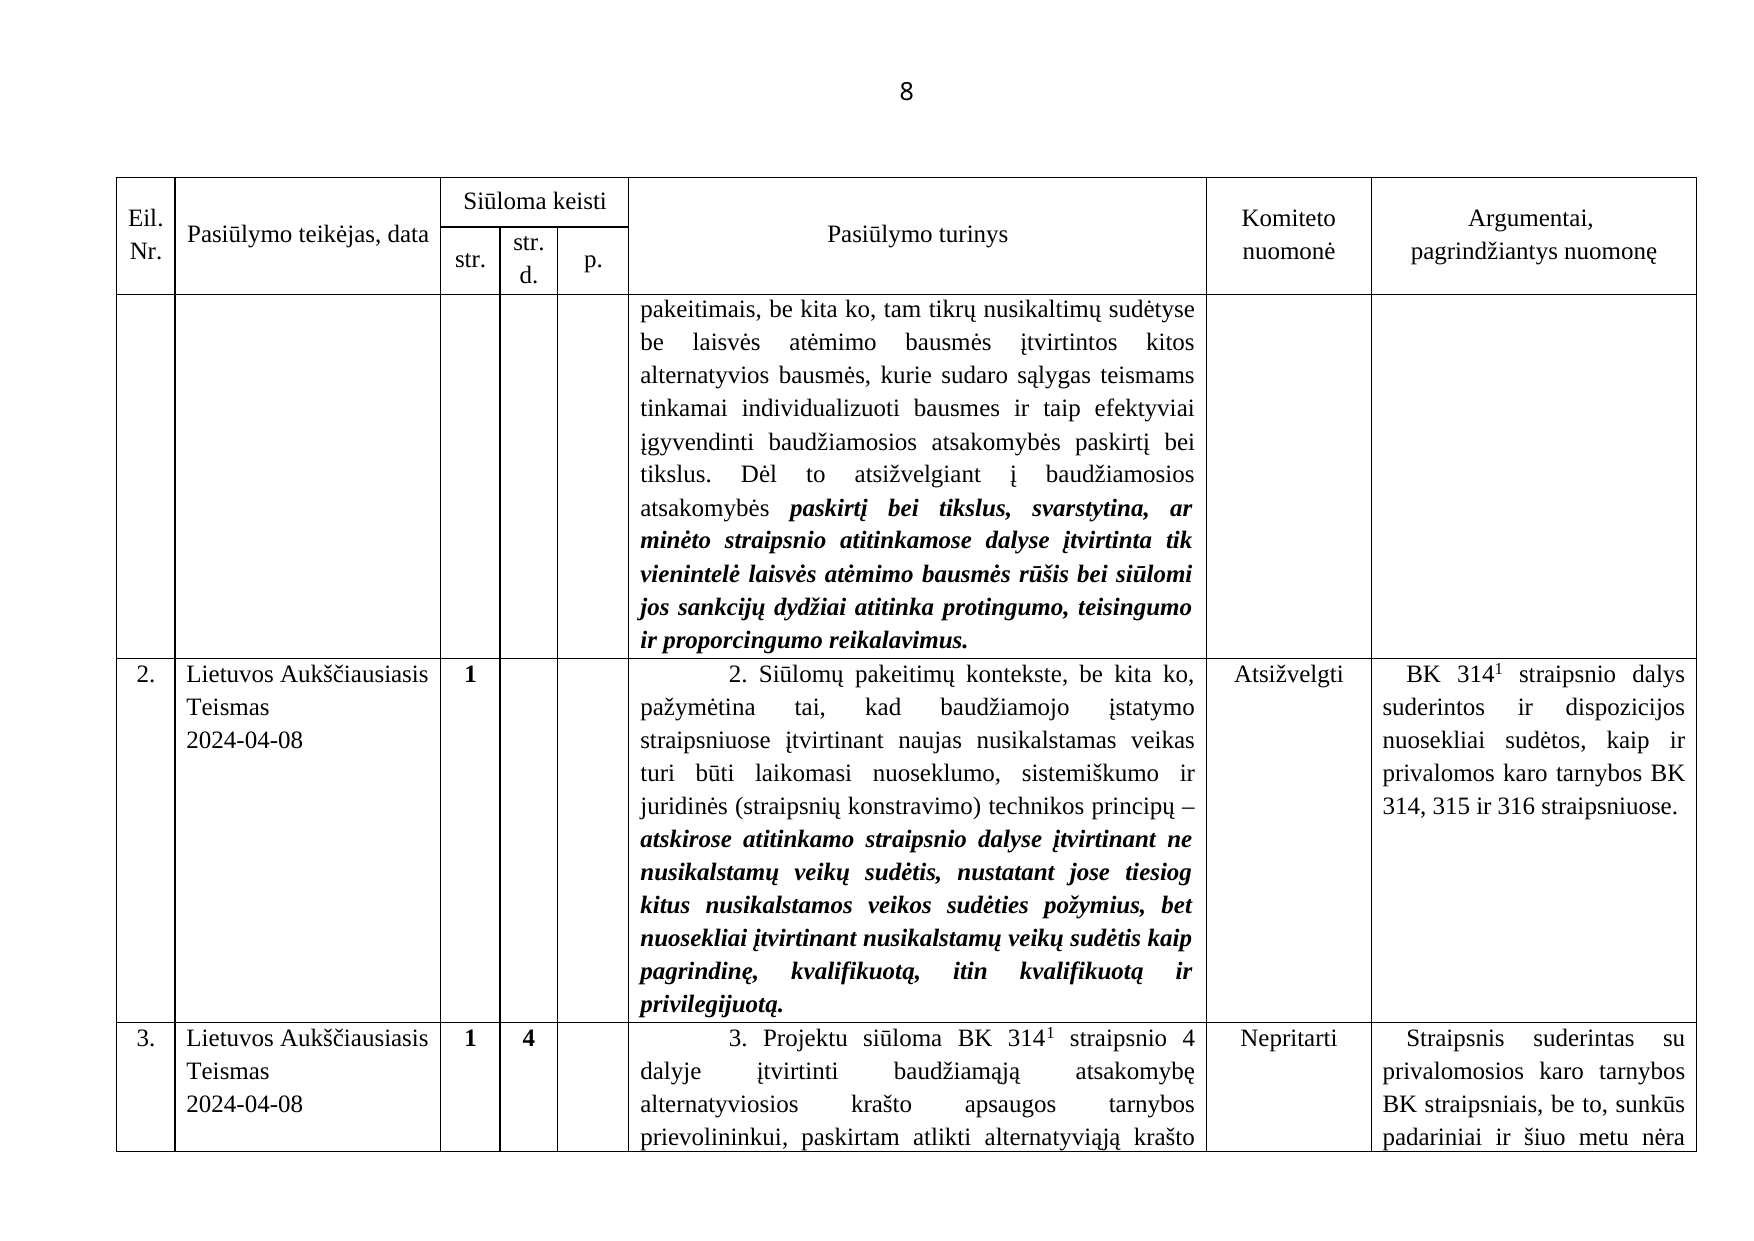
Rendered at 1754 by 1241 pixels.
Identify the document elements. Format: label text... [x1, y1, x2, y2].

table_cell str. [441, 228, 499, 293]
table_header Siūloma keisti [441, 178, 628, 226]
table_cell Atsižvelgti [1207, 659, 1371, 1022]
table_cell [501, 659, 557, 1022]
table_cell Straipsnis suderintas su privalomosios karo tarnybos BK straipsniais, be to, sunkūs padariniai ir šiuo metu nėra [1372, 1023, 1696, 1151]
table_cell 1 [441, 659, 499, 1022]
table_cell 3. [117, 1023, 174, 1151]
table_cell [117, 295, 174, 658]
table_cell str. d. [501, 228, 557, 293]
table_cell 3. Projektu siūloma BK 3141 straipsnio 4 dalyje įtvirtinti baudžiamąją atsakomybę alternatyviosios krašto apsaugos tarnybos prievolininkui, paskirtam atlikti alternatyviąją krašto [629, 1023, 1206, 1151]
table_header Argumentai, pagrindžiantys nuomonę [1372, 178, 1696, 293]
table_cell 1 [441, 1023, 499, 1151]
table_cell 2. Siūlomų pakeitimų kontekste, be kita ko, pažymėtina tai, kad baudžiamojo įstatymo straipsniuose įtvirtinant naujas nusikalstamas veikas turi būti laikomasi nuoseklumo, sistemiškumo ir juridinės (straipsnių konstravimo) technikos principų – atskirose atitinkamo straipsnio dalyse įtvirtinant ne nusikalstamų veikų sudėtis, nustatant jose tiesiog kitus nusikalstamos veikos sudėties požymius, bet nuosekliai įtvirtinant nusikalstamų veikų sudėtis kaip pagrindinę, kvalifikuotą, itin kvalifikuotą ir privilegijuotą. [629, 659, 1206, 1022]
table_header Pasiūlymo turinys [629, 178, 1206, 293]
table_cell [501, 295, 557, 658]
table_cell [176, 295, 440, 658]
table_cell 4 [501, 1023, 557, 1151]
table_cell [558, 659, 628, 1022]
table_cell 2. [117, 659, 174, 1022]
table_cell [441, 295, 499, 658]
table_cell [558, 1023, 628, 1151]
table_header Eil. Nr. [117, 178, 174, 293]
table_cell BK 3141 straipsnio dalys suderintos ir dispozicijos nuosekliai sudėtos, kaip ir privalomos karo tarnybos BK 314, 315 ir 316 straipsniuose. [1372, 659, 1696, 1022]
table_header Pasiūlymo teikėjas, data [176, 178, 440, 293]
table_cell Lietuvos Aukščiausiasis Teismas 2024-04-08 [176, 1023, 440, 1151]
table_header Komiteto nuomonė [1207, 178, 1371, 293]
table_cell [1372, 295, 1696, 658]
table_cell [558, 295, 628, 658]
table_cell Lietuvos Aukščiausiasis Teismas 2024-04-08 [176, 659, 440, 1022]
table_cell p. [558, 228, 628, 293]
table_cell Nepritarti [1207, 1023, 1371, 1151]
table_cell [1207, 295, 1371, 658]
table_cell pakeitimais, be kita ko, tam tikrų nusikaltimų sudėtyse be laisvės atėmimo bausmės įtvirtintos kitos alternatyvios bausmės, kurie sudaro sąlygas teismams tinkamai individualizuoti bausmes ir taip efektyviai įgyvendinti baudžiamosios atsakomybės paskirtį bei tikslus. Dėl to atsižvelgiant į baudžiamosios atsakomybės paskirtį bei tikslus, svarstytina, ar minėto straipsnio atitinkamose dalyse įtvirtinta tik vienintelė laisvės atėmimo bausmės rūšis bei siūlomi jos sankcijų dydžiai atitinka protingumo, teisingumo ir proporcingumo reikalavimus. [629, 295, 1206, 658]
